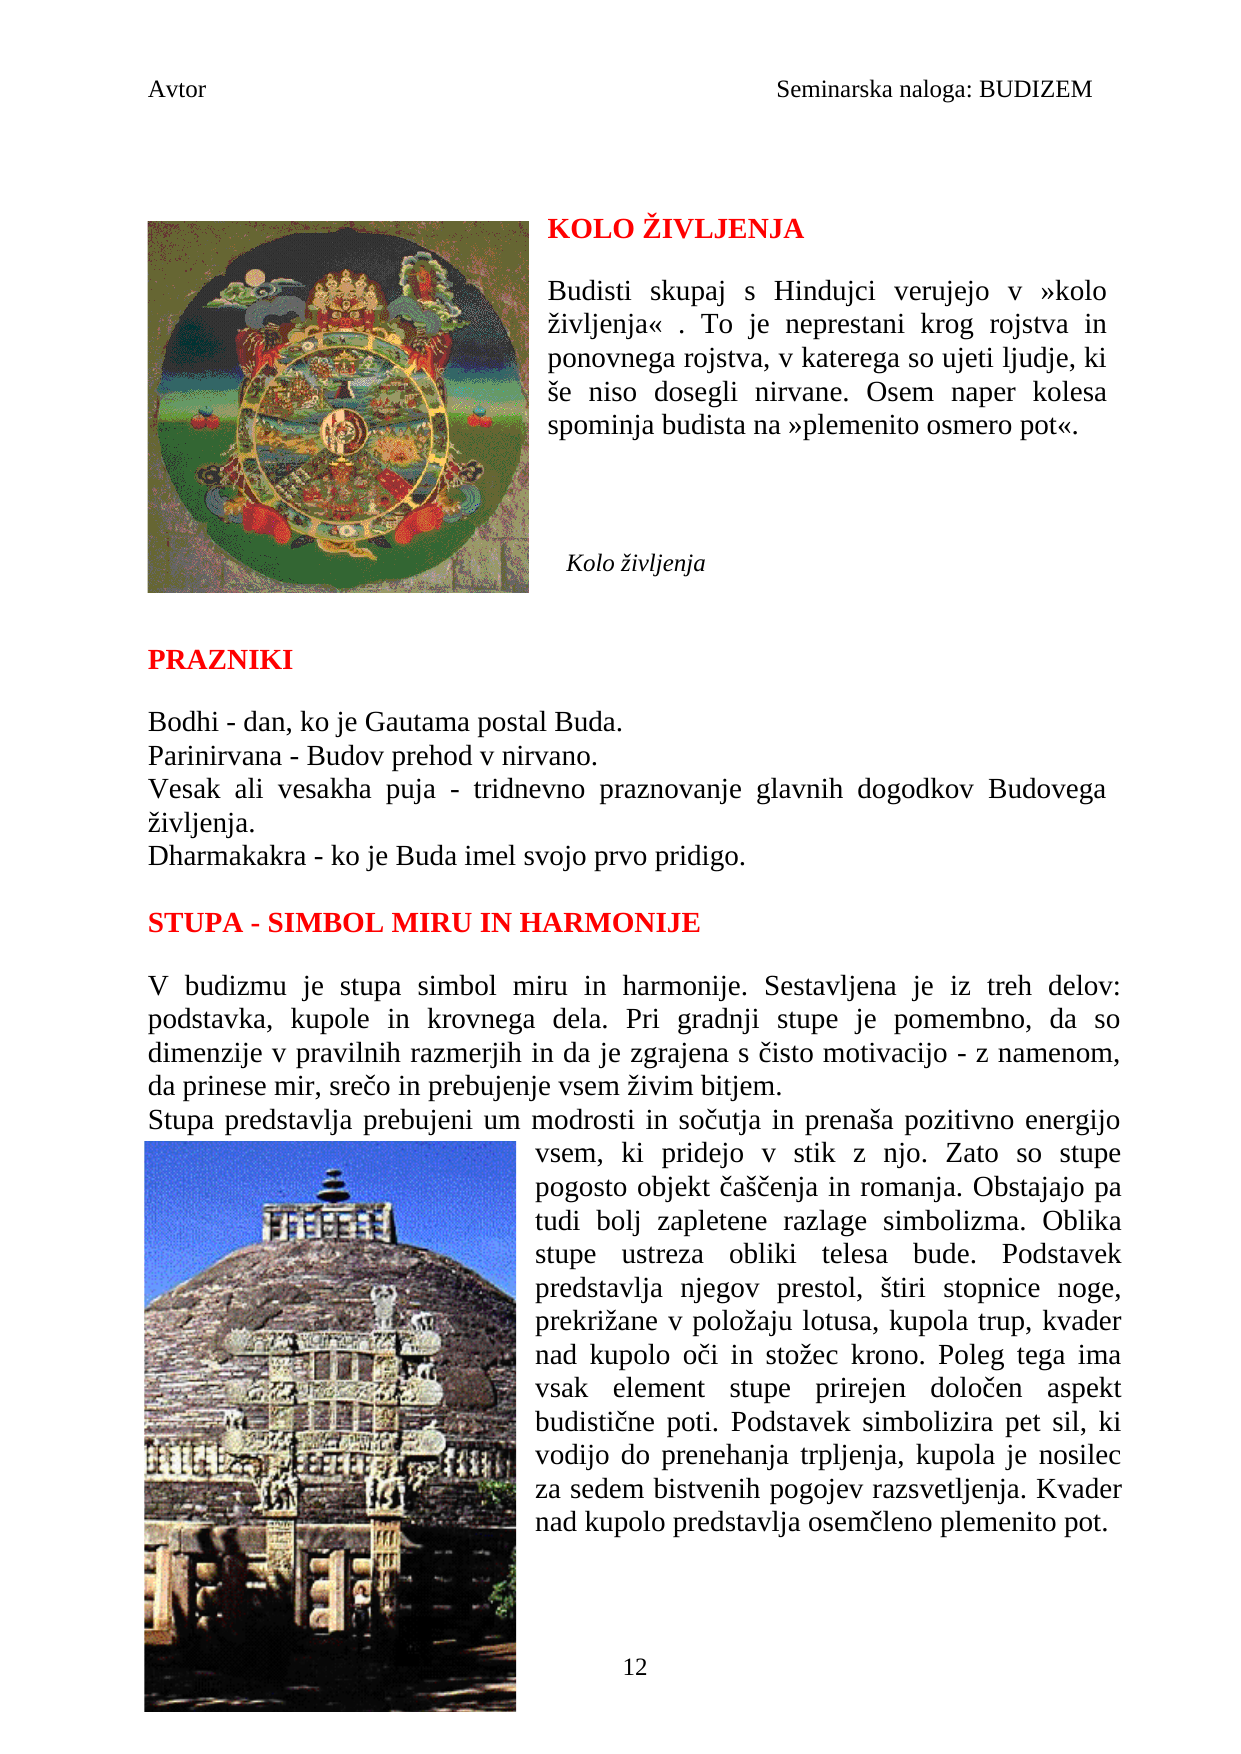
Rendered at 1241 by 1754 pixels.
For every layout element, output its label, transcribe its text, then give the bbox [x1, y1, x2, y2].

text V budizmu je stupa simbol miru in harmonije. Sestavljena je iz treh delov: podstavka, kupole in krovnega dela. Pri gradnji stupe je pomembno, da so dimenzije v pravilnih razmerjih in da je zgrajena s čisto motivacijo - z namenom, da prinese mir, srečo in prebujenje vsem živim bitjem. [148, 968, 1122, 1102]
text Parinirvana - Budov prehod v nirvano. [148, 738, 1107, 771]
text Bodhi - dan, ko je Gautama postal Buda. [148, 704, 1107, 738]
subtitle PRAZNIKI [148, 642, 1196, 676]
text Stupa predstavlja prebujeni um modrosti in sočutja in prenaša pozitivno energijo vsem, ki pridejo v stik z njo. Zato so stupe pogosto objekt čaščenja in romanja. Obstajajo pa tudi bolj zapletene razlage simbolizma. Oblika stupe ustreza obliki telesa bude. Podstavek predstavlja njegov prestol, štiri stopnice noge, prekrižane v položaju lotusa, kupola trup, kvader nad kupolo oči in stožec krono. Poleg tega ima vsak element stupe prirejen določen aspekt budistične poti. Podstavek simbolizira pet sil, ki vodijo do prenehanja trpljenja, kupola je nosilec za sedem bistvenih pogojev razsvetljenja. Kvader nad kupolo predstavlja osemčleno plemenito pot. [148, 1102, 1122, 1538]
picture [147, 221, 529, 593]
picture [144, 1141, 517, 1712]
text Budisti skupaj s Hindujci verujejo v »kolo življenja« . To je neprestani krog rojstva in ponovnega rojstva, v katerega so ujeti ljudje, ki še niso dosegli nirvane. Osem naper kolesa spominja budista na »plemenito osmero pot«. [529, 273, 1107, 441]
subtitle STUPA - SIMBOL MIRU IN HARMONIJE [148, 906, 1196, 939]
subtitle KOLO ŽIVLJENJA [148, 211, 1196, 244]
text Vesak ali vesakha puja - tridnevno praznovanje glavnih dogodkov Budovega življenja. [148, 771, 1107, 838]
text Dharmakakra - ko je Buda imel svojo prvo pridigo. [148, 838, 1107, 872]
